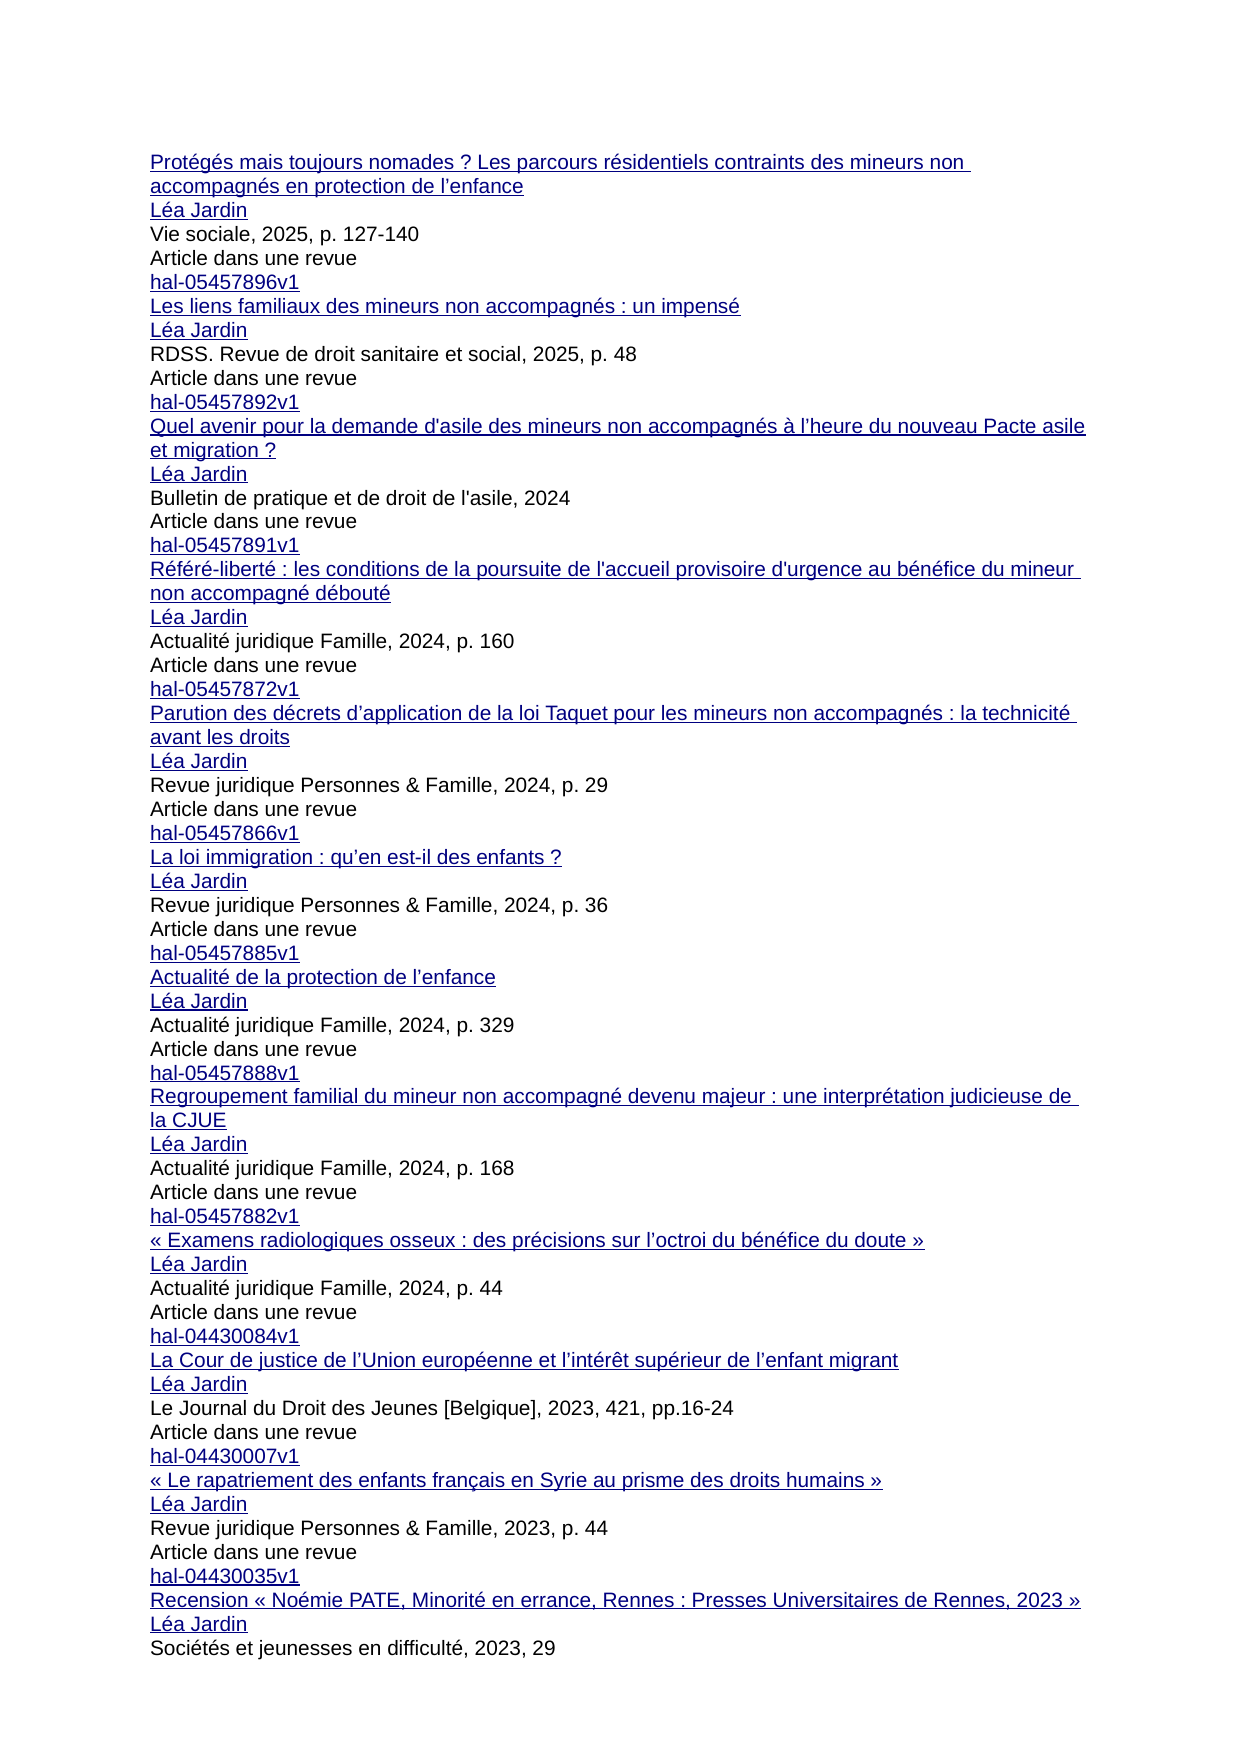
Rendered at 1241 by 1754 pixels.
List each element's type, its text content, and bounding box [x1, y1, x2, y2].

table_cell Actualité de la protection de l’enfance Léa Jardin Actualité juridique Famille, 2024, p. 329 Article dans une revue hal-05457888v1 [150, 965, 1090, 1084]
table_cell « Le rapatriement des enfants français en Syrie au prisme des droits humains » Léa Jardin Revue juridique Personnes & Famille, 2023, p. 44 Article dans une revue hal-04430035v1 [150, 1468, 1090, 1587]
table_cell Les liens familiaux des mineurs non accompagnés : un impensé Léa Jardin RDSS. Revue de droit sanitaire et social, 2025, p. 48 Article dans une revue hal-05457892v1 [150, 294, 1090, 413]
table_cell Parution des décrets d’application de la loi Taquet pour les mineurs non accompagnés : la technicité avant les droits Léa Jardin Revue juridique Personnes & Famille, 2024, p. 29 Article dans une revue hal-05457866v1 [150, 701, 1090, 845]
table_cell La loi immigration : qu’en est-il des enfants ? Léa Jardin Revue juridique Personnes & Famille, 2024, p. 36 Article dans une revue hal-05457885v1 [150, 845, 1090, 964]
table_cell Regroupement familial du mineur non accompagné devenu majeur : une interprétation judicieuse de la CJUE Léa Jardin Actualité juridique Famille, 2024, p. 168 Article dans une revue hal-05457882v1 [150, 1084, 1090, 1228]
table_cell Recension « Noémie PATE, Minorité en errance, Rennes : Presses Universitaires de Rennes, 2023 » Léa Jardin Sociétés et jeunesses en difficulté, 2023, 29 [150, 1588, 1090, 1659]
table_cell « Examens radiologiques osseux : des précisions sur l’octroi du bénéfice du doute » Léa Jardin Actualité juridique Famille, 2024, p. 44 Article dans une revue hal-04430084v1 [150, 1228, 1090, 1348]
table_cell La Cour de justice de l’Union européenne et l’intérêt supérieur de l’enfant migrant Léa Jardin Le Journal du Droit des Jeunes [Belgique], 2023, 421, pp.16-24 Article dans une revue hal-04430007v1 [150, 1348, 1090, 1468]
table_header Protégés mais toujours nomades ? Les parcours résidentiels contraints des mineurs non accompagnés en protection de l’enfance Léa Jardin Vie sociale, 2025, p. 127-140 Article dans une revue hal-05457896v1 [150, 150, 1090, 294]
table_cell Quel avenir pour la demande d'asile des mineurs non accompagnés à l’heure du nouveau Pacte asile et migration ? Léa Jardin Bulletin de pratique et de droit de l'asile, 2024 Article dans une revue hal-05457891v1 [150, 414, 1090, 557]
table_cell Référé-liberté : les conditions de la poursuite de l'accueil provisoire d'urgence au bénéfice du mineur non accompagné débouté Léa Jardin Actualité juridique Famille, 2024, p. 160 Article dans une revue hal-05457872v1 [150, 557, 1090, 701]
